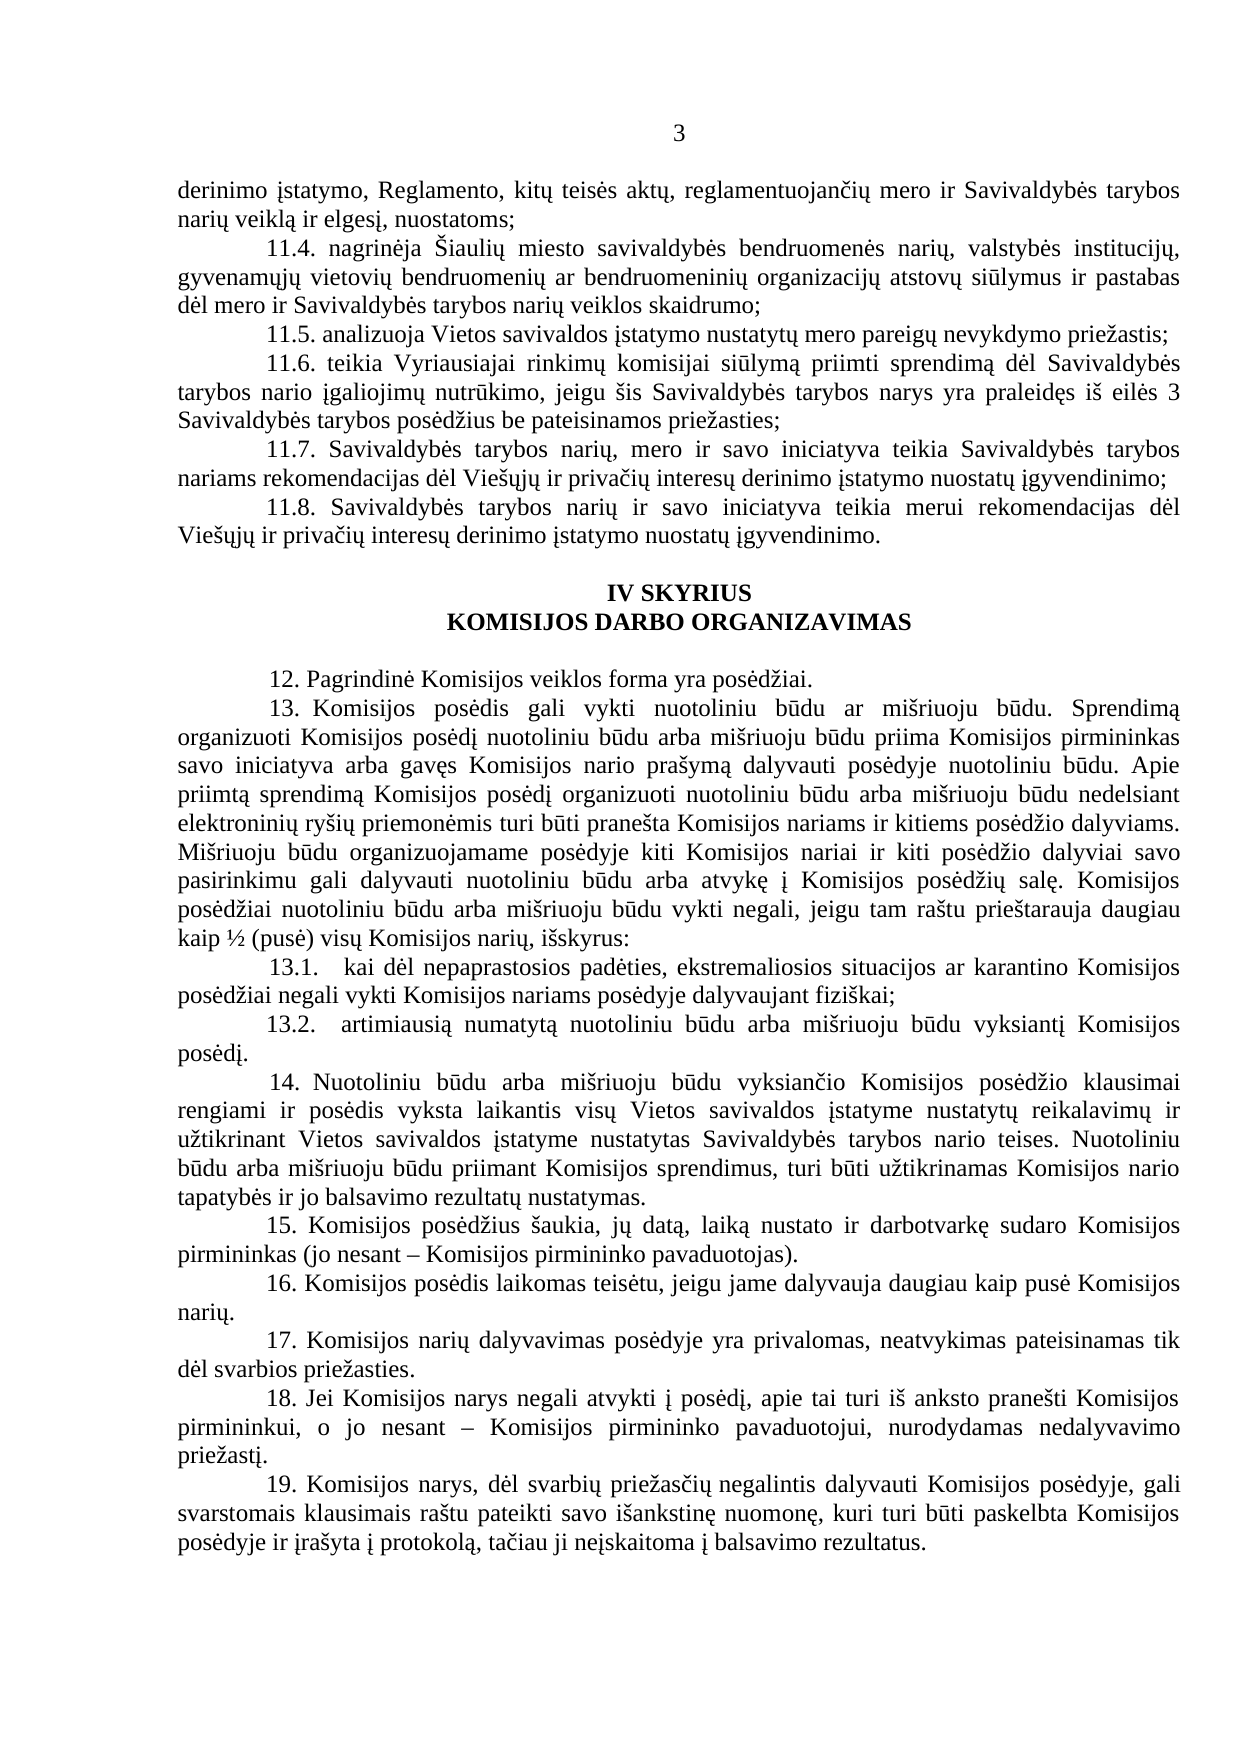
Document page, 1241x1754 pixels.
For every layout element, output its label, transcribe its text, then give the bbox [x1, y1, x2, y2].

text 14. Nuotoliniu būdu arba mišriuoju būdu vyksiančio Komisijos posėdžio klausimai rengiami ir posėdis vyksta laikantis visų Vietos savivaldos įstatyme nustatytų reikalavimų ir užtikrinant Vietos savivaldos įstatyme nustatytas Savivaldybės tarybos nario teises. Nuotoliniu būdu arba mišriuoju būdu priimant Komisijos sprendimus, turi būti užtikrinamas Komisijos nario tapatybės ir jo balsavimo rezultatų nustatymas. [177, 1067, 1181, 1211]
text 19. Komisijos narys, dėl svarbių priežasčių negalintis dalyvauti Komisijos posėdyje, gali svarstomais klausimais raštu pateikti savo išankstinę nuomonę, kuri turi būti paskelbta Komisijos posėdyje ir įrašyta į protokolą, tačiau ji neįskaitoma į balsavimo rezultatus. [177, 1469, 1181, 1556]
text 11.6. teikia Vyriausiajai rinkimų komisijai siūlymą priimti sprendimą dėl Savivaldybės tarybos nario įgaliojimų nutrūkimo, jeigu šis Savivaldybės tarybos narys yra praleidęs iš eilės 3 Savivaldybės tarybos posėdžius be pateisinamos priežasties; [177, 348, 1181, 434]
text 18. Jei Komisijos narys negali atvykti į posėdį, apie tai turi iš anksto pranešti Komisijos pirmininkui, o jo nesant – Komisijos pirmininko pavaduotojui, nurodydamas nedalyvavimo priežastį. [177, 1383, 1181, 1469]
text 17. Komisijos narių dalyvavimas posėdyje yra privalomas, neatvykimas pateisinamas tik dėl svarbios priežasties. [177, 1326, 1181, 1383]
text 13. Komisijos posėdis gali vykti nuotoliniu būdu ar mišriuoju būdu. Sprendimą organizuoti Komisijos posėdį nuotoliniu būdu arba mišriuoju būdu priima Komisijos pirmininkas savo iniciatyva arba gavęs Komisijos nario prašymą dalyvauti posėdyje nuotoliniu būdu. Apie priimtą sprendimą Komisijos posėdį organizuoti nuotoliniu būdu arba mišriuoju būdu nedelsiant elektroninių ryšių priemonėmis turi būti pranešta Komisijos nariams ir kitiems posėdžio dalyviams. Mišriuoju būdu organizuojamame posėdyje kiti Komisijos nariai ir kiti posėdžio dalyviai savo pasirinkimu gali dalyvauti nuotoliniu būdu arba atvykę į Komisijos posėdžių salę. Komisijos posėdžiai nuotoliniu būdu arba mišriuoju būdu vykti negali, jeigu tam raštu prieštarauja daugiau kaip ½ (pusė) visų Komisijos narių, išskyrus: [177, 693, 1181, 952]
text 11.4. nagrinėja Šiaulių miesto savivaldybės bendruomenės narių, valstybės institucijų, gyvenamųjų vietovių bendruomenių ar bendruomeninių organizacijų atstovų siūlymus ir pastabas dėl mero ir Savivaldybės tarybos narių veiklos skaidrumo; [177, 233, 1181, 319]
text derinimo įstatymo, Reglamento, kitų teisės aktų, reglamentuojančių mero ir Savivaldybės tarybos narių veiklą ir elgesį, nuostatoms; [177, 176, 1181, 233]
text 12. Pagrindinė Komisijos veiklos forma yra posėdžiai. [177, 664, 1181, 693]
text 13.2. artimiausią numatytą nuotoliniu būdu arba mišriuoju būdu vyksiantį Komisijos posėdį. [177, 1009, 1181, 1067]
text 16. Komisijos posėdis laikomas teisėtu, jeigu jame dalyvauja daugiau kaip pusė Komisijos narių. [177, 1268, 1181, 1326]
text KOMISIJOS DARBO ORGANIZAVIMAS [177, 607, 1181, 636]
text 13.1. kai dėl nepaprastosios padėties, ekstremaliosios situacijos ar karantino Komisijos posėdžiai negali vykti Komisijos nariams posėdyje dalyvaujant fiziškai; [177, 952, 1181, 1009]
text IV SKYRIUS [177, 578, 1181, 607]
text 11.8. Savivaldybės tarybos narių ir savo iniciatyva teikia merui rekomendacijas dėl Viešųjų ir privačių interesų derinimo įstatymo nuostatų įgyvendinimo. [177, 492, 1181, 549]
text 11.5. analizuoja Vietos savivaldos įstatymo nustatytų mero pareigų nevykdymo priežastis; [177, 319, 1181, 348]
text 15. Komisijos posėdžius šaukia, jų datą, laiką nustato ir darbotvarkę sudaro Komisijos pirmininkas (jo nesant – Komisijos pirmininko pavaduotojas). [177, 1211, 1181, 1268]
text 11.7. Savivaldybės tarybos narių, mero ir savo iniciatyva teikia Savivaldybės tarybos nariams rekomendacijas dėl Viešųjų ir privačių interesų derinimo įstatymo nuostatų įgyvendinimo; [177, 434, 1181, 492]
